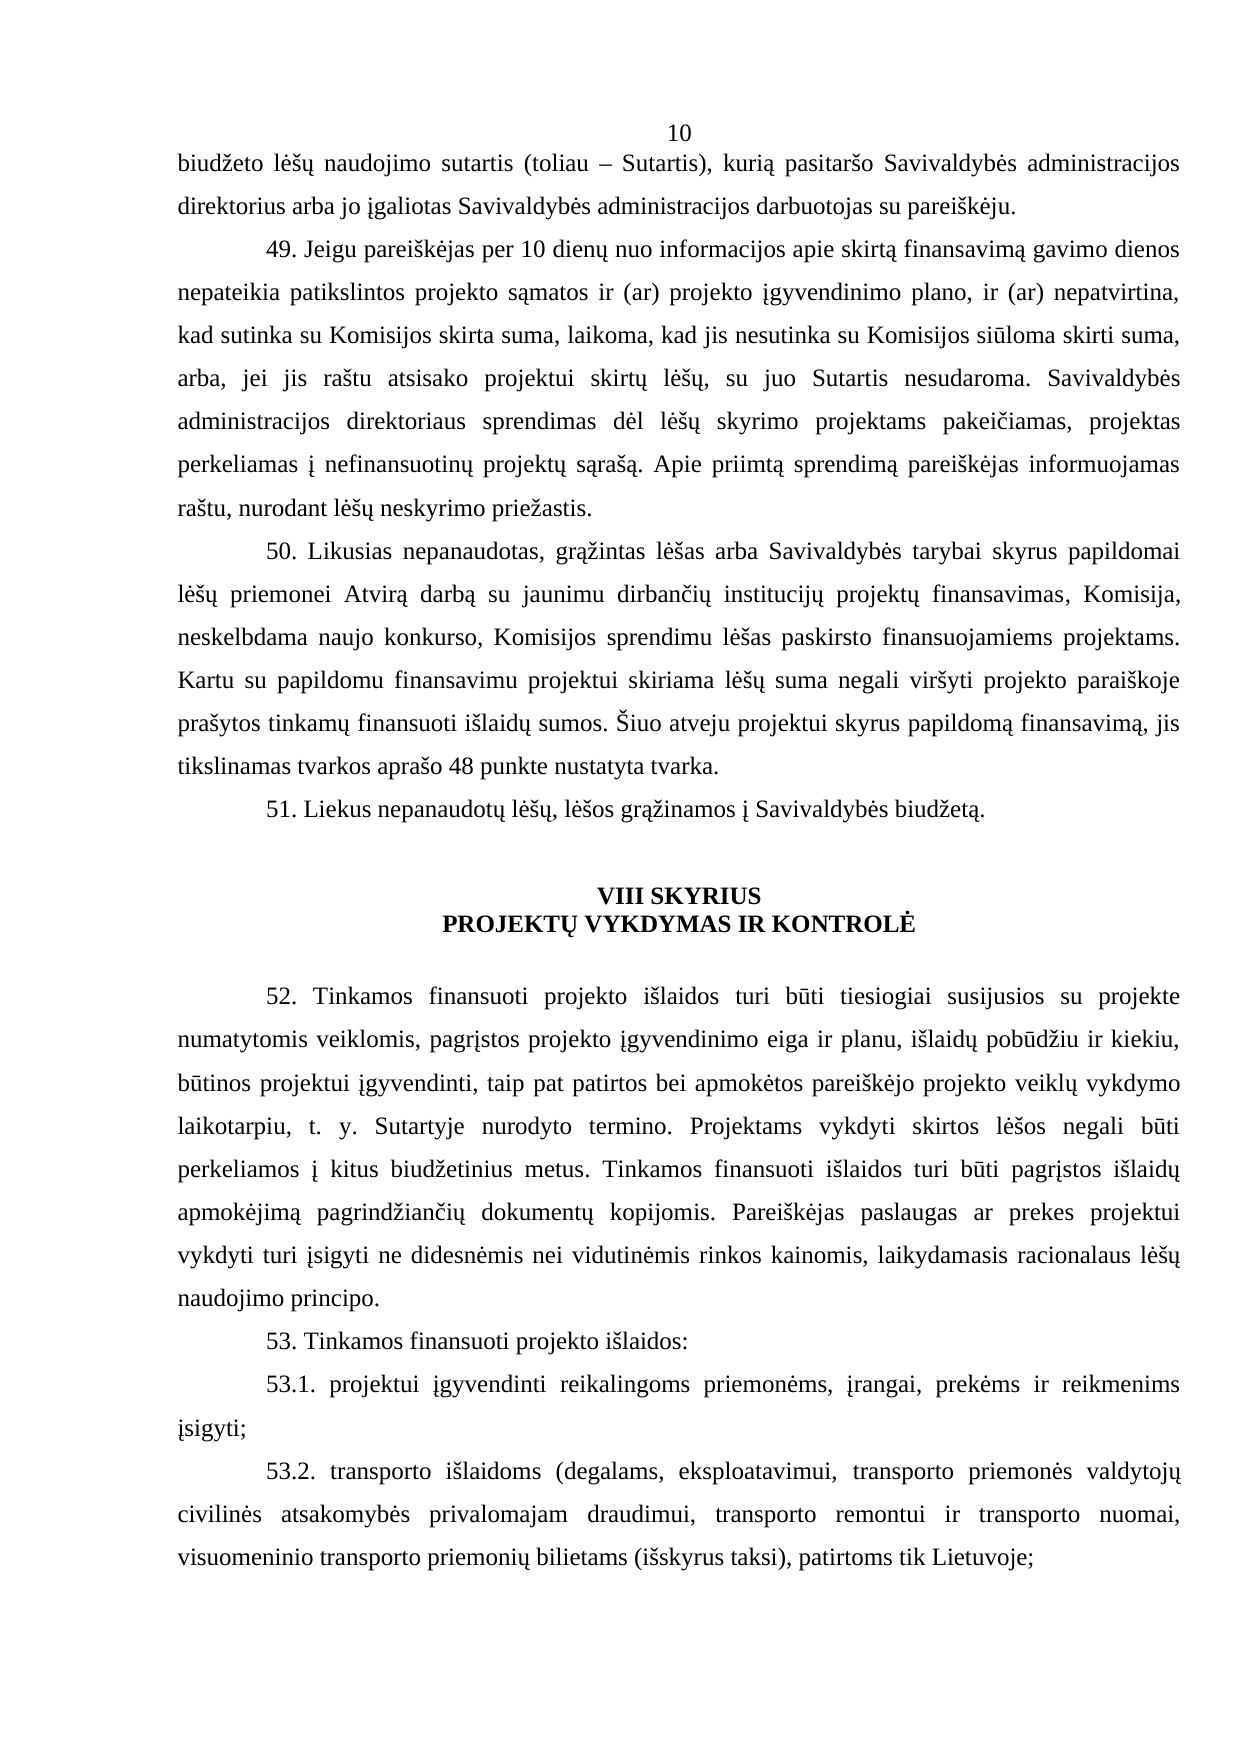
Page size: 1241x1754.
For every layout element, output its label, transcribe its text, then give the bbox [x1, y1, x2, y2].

text 50. Likusias nepanaudotas, grąžintas lėšas arba Savivaldybės tarybai skyrus papildomai lėšų priemonei Atvirą darbą su jaunimu dirbančių institucijų projektų finansavimas, Komisija, neskelbdama naujo konkurso, Komisijos sprendimu lėšas paskirsto finansuojamiems projektams. Kartu su papildomu finansavimu projektui skiriama lėšų suma negali viršyti projekto paraiškoje prašytos tinkamų finansuoti išlaidų sumos. Šiuo atveju projektui skyrus papildomą finansavimą, jis tikslinamas tvarkos aprašo 48 punkte nustatyta tvarka. [177, 536, 1181, 780]
text 53.1. projektui įgyvendinti reikalingoms priemonėms, įrangai, prekėms ir reikmenims įsigyti; [177, 1369, 1181, 1441]
text 52. Tinkamos finansuoti projekto išlaidos turi būti tiesiogiai susijusios su projekte numatytomis veiklomis, pagrįstos projekto įgyvendinimo eiga ir planu, išlaidų pobūdžiu ir kiekiu, būtinos projektui įgyvendinti, taip pat patirtos bei apmokėtos pareiškėjo projekto veiklų vykdymo laikotarpiu, t. y. Sutartyje nurodyto termino. Projektams vykdyti skirtos lėšos negali būti perkeliamos į kitus biudžetinius metus. Tinkamos finansuoti išlaidos turi būti pagrįstos išlaidų apmokėjimą pagrindžiančių dokumentų kopijomis. Pareiškėjas paslaugas ar prekes projektui vykdyti turi įsigyti ne didesnėmis nei vidutinėmis rinkos kainomis, laikydamasis racionalaus lėšų naudojimo principo. [177, 981, 1181, 1312]
text 51. Liekus nepanaudotų lėšų, lėšos grąžinamos į Savivaldybės biudžetą. [177, 794, 1181, 823]
text PROJEKTŲ vykdymas ir Kontrolė [177, 909, 1181, 938]
text 53. Tinkamos finansuoti projekto išlaidos: [177, 1326, 1181, 1355]
text 49. Jeigu pareiškėjas per 10 dienų nuo informacijos apie skirtą finansavimą gavimo dienos nepateikia patikslintos projekto sąmatos ir (ar) projekto įgyvendinimo plano, ir (ar) nepatvirtina, kad sutinka su Komisijos skirta suma, laikoma, kad jis nesutinka su Komisijos siūloma skirti suma, arba, jei jis raštu atsisako projektui skirtų lėšų, su juo Sutartis nesudaroma. Savivaldybės administracijos direktoriaus sprendimas dėl lėšų skyrimo projektams pakeičiamas, projektas perkeliamas į nefinansuotinų projektų sąrašą. Apie priimtą sprendimą pareiškėjas informuojamas raštu, nurodant lėšų neskyrimo priežastis. [177, 234, 1181, 521]
text 53.2. transporto išlaidoms (degalams, eksploatavimui, transporto priemonės valdytojų civilinės atsakomybės privalomajam draudimui, transporto remontui ir transporto nuomai, visuomeninio transporto priemonių bilietams (išskyrus taksi), patirtoms tik Lietuvoje; [177, 1456, 1181, 1571]
text VIII SKYRIUS [177, 881, 1181, 909]
text biudžeto lėšų naudojimo sutartis (toliau – Sutartis), kurią pasitaršo Savivaldybės administracijos direktorius arba jo įgaliotas Savivaldybės administracijos darbuotojas su pareiškėju. [177, 148, 1181, 219]
